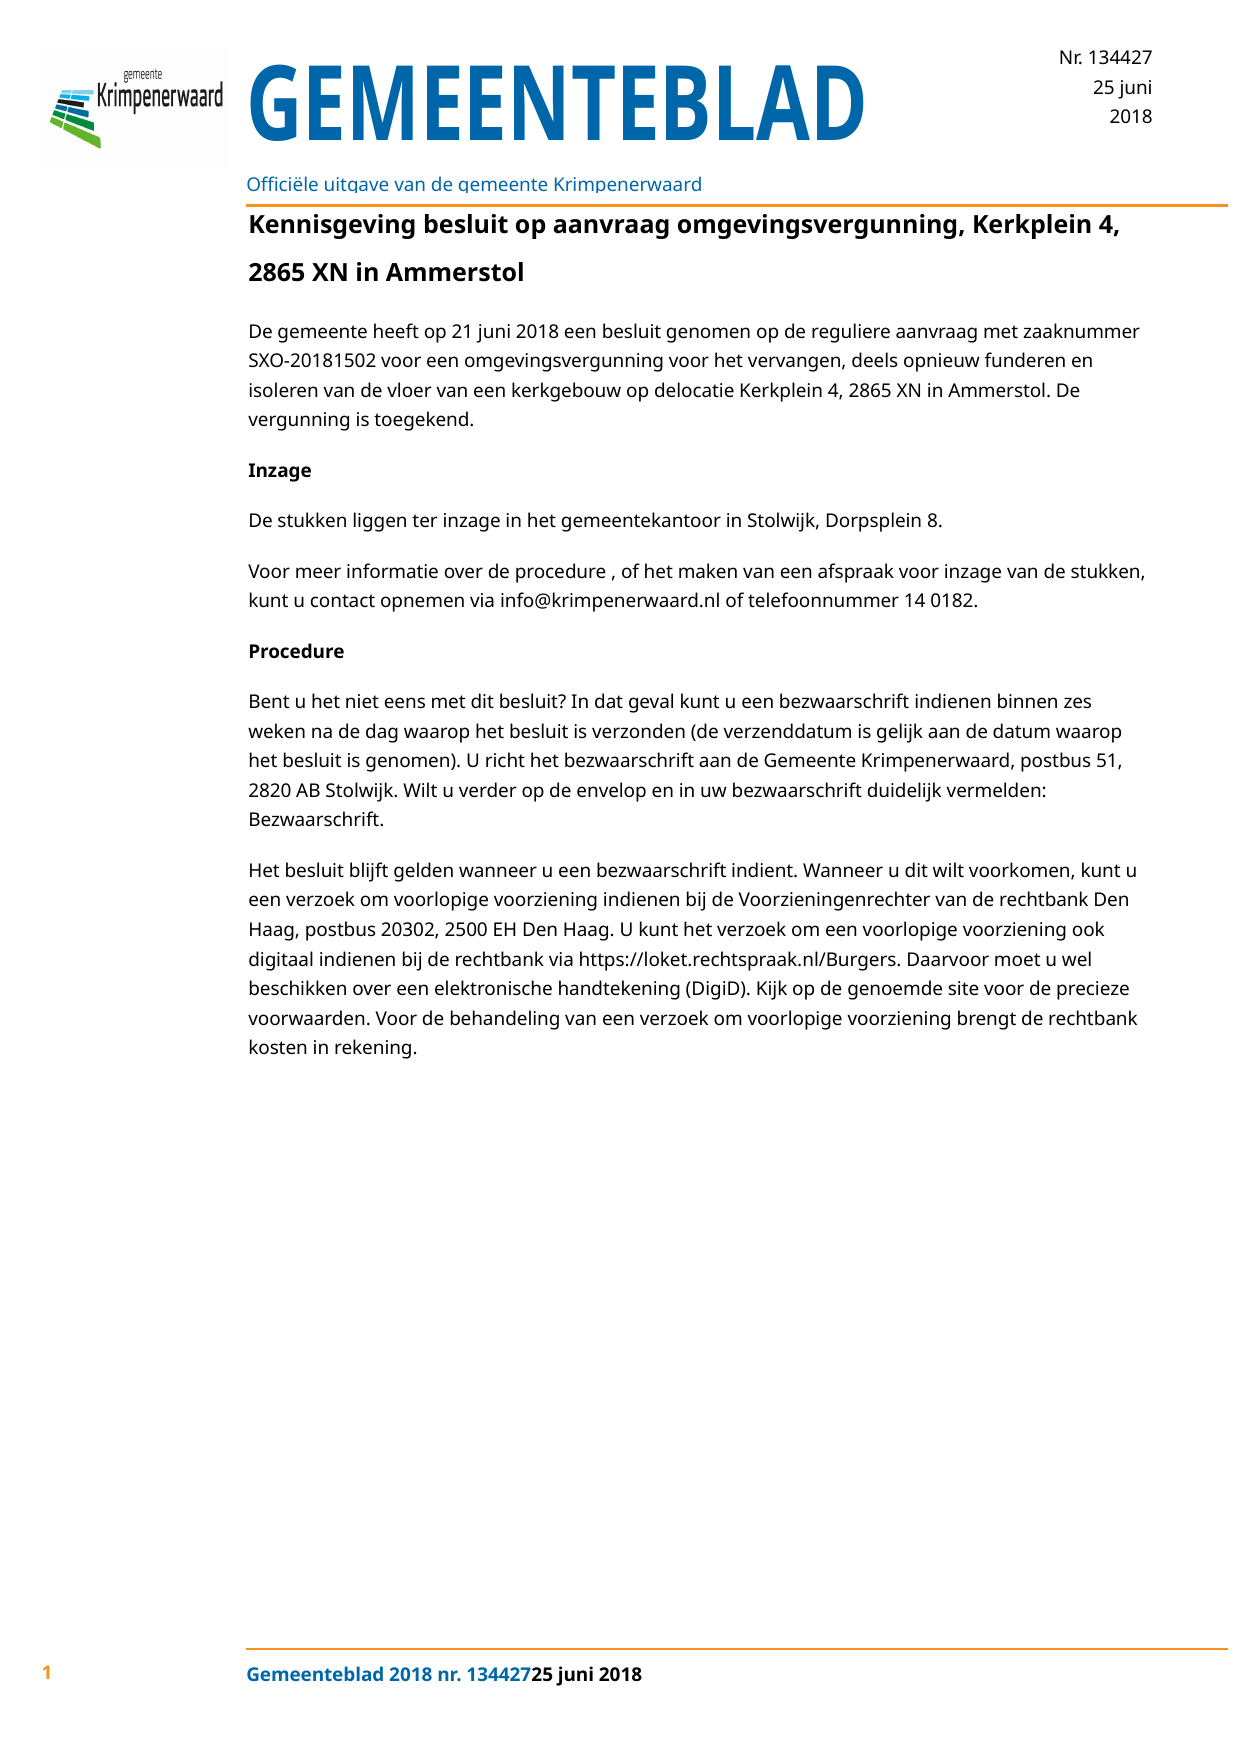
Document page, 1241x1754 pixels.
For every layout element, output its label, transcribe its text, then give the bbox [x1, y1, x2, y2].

text De stukken liggen ter inzage in het gemeentekantoor in Stolwijk, Dorpsplein 8. [248, 507, 1152, 533]
text Bent u het niet eens met dit besluit? In dat geval kunt u een bezwaarschrift indienen binnen zes weken na de dag waarop het besluit is verzonden (de verzenddatum is gelijk aan de datum waarop het besluit is genomen). U richt het bezwaarschrift aan de Gemeente Krimpenerwaard, postbus 51, 2820 AB Stolwijk. Wilt u verder op de envelop en in uw bezwaarschrift duidelijk vermelden: Bezwaarschrift. [248, 688, 1152, 832]
text Inzage [248, 457, 1152, 483]
text De gemeente heeft op 21 juni 2018 een besluit genomen op de reguliere aanvraag met zaaknummer SXO-20181502 voor een omgevingsvergunning voor het vervangen, deels opnieuw funderen en isoleren van de vloer van een kerkgebouw op delocatie Kerkplein 4, 2865 XN in Ammerstol. De vergunning is toegekend. [248, 318, 1152, 432]
text Procedure [248, 638, 1152, 664]
text Kennisgeving besluit op aanvraag omgevingsvergunning, Kerkplein 4, 2865 XN in Ammerstol [248, 207, 1152, 288]
picture [41, 47, 231, 172]
text Voor meer informatie over de procedure , of het maken van een afspraak voor inzage van de stukken, kunt u contact opnemen via info@krimpenerwaard.nl of telefoonnummer 14 0182. [248, 558, 1152, 613]
text Het besluit blijft gelden wanneer u een bezwaarschrift indient. Wanneer u dit wilt voorkomen, kunt u een verzoek om voorlopige voorziening indienen bij de Voorzieningenrechter van de rechtbank Den Haag, postbus 20302, 2500 EH Den Haag. U kunt het verzoek om een voorlopige voorziening ook digitaal indienen bij de rechtbank via https://loket.rechtspraak.nl/Burgers. Daarvoor moet u wel beschikken over een elektronische handtekening (DigiD). Kijk op de genoemde site voor de precieze voorwaarden. Voor de behandeling van een verzoek om voorlopige voorziening brengt de rechtbank kosten in rekening. [248, 857, 1152, 1060]
